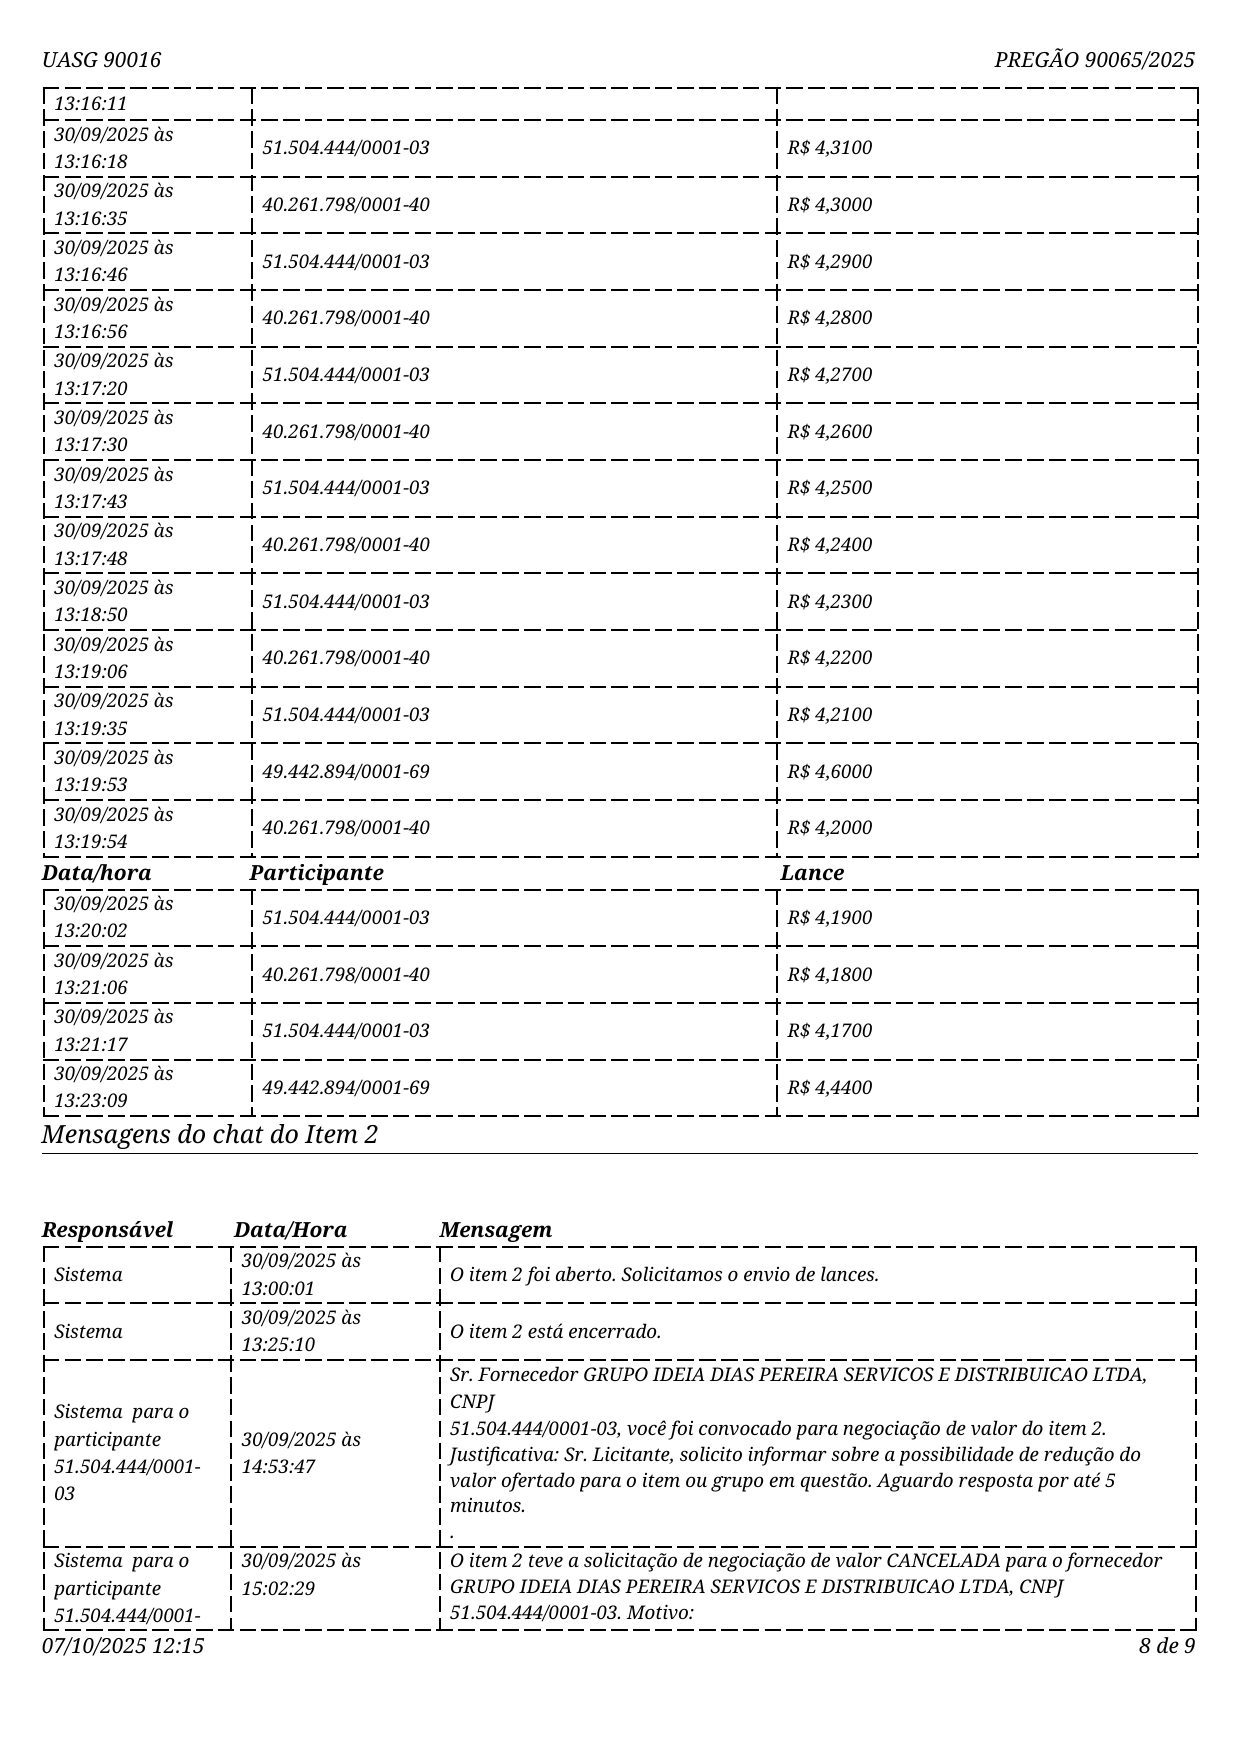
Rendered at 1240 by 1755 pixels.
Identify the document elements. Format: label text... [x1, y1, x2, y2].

table_cell R$ 4,2400 [777, 516, 1198, 572]
table_cell 30/09/2025 às 13:21:06 [44, 945, 252, 1002]
table_cell Sistema para o participante 51.504.444/0001-03 [44, 1359, 231, 1546]
table_cell R$ 4,2700 [777, 346, 1198, 402]
table_cell R$ 4,1800 [777, 945, 1198, 1002]
table_cell 30/09/2025 às 13:25:10 [231, 1302, 439, 1359]
table_cell 30/09/2025 às 13:16:56 [44, 289, 252, 346]
table_header 30/09/2025 às 13:00:01 [231, 1246, 439, 1302]
table_header Sistema [44, 1246, 231, 1302]
table_cell 13:16:11 [44, 87, 252, 119]
table_cell 51.504.444/0001-03 [252, 346, 777, 402]
subtitle Mensagens do chat do Item 2 [41, 1117, 1198, 1151]
table_cell R$ 4,2100 [777, 686, 1198, 742]
table_cell R$ 4,4400 [777, 1059, 1198, 1115]
table_cell 30/09/2025 às 15:02:29 [231, 1546, 439, 1629]
table_cell 40.261.798/0001-40 [252, 402, 777, 459]
table_cell R$ 4,3100 [777, 119, 1198, 176]
table_header 30/09/2025 às 13:20:02 [44, 889, 252, 945]
table_cell [252, 87, 777, 119]
table_cell 51.504.444/0001-03 [252, 119, 777, 176]
table_cell 40.261.798/0001-40 [252, 945, 777, 1002]
table_cell 30/09/2025 às 13:21:17 [44, 1002, 252, 1058]
table_cell 30/09/2025 às 13:19:54 [44, 799, 252, 856]
table_cell O item 2 está encerrado. [440, 1302, 1196, 1359]
text Responsável Data/Hora Mensagem [42, 1215, 1198, 1243]
table_cell 30/09/2025 às 13:17:20 [44, 346, 252, 402]
table_cell R$ 4,2000 [777, 799, 1198, 856]
table_cell 40.261.798/0001-40 [252, 289, 777, 346]
table_cell 49.442.894/0001-69 [252, 1059, 777, 1115]
table_cell 30/09/2025 às 13:18:50 [44, 572, 252, 629]
table_cell 30/09/2025 às 13:16:18 [44, 119, 252, 176]
table_cell Sistema para o participante 51.504.444/0001- [44, 1546, 231, 1629]
table_cell 30/09/2025 às 14:53:47 [231, 1359, 439, 1546]
table_cell 30/09/2025 às 13:17:43 [44, 459, 252, 516]
table_cell 40.261.798/0001-40 [252, 516, 777, 572]
table_cell 40.261.798/0001-40 [252, 629, 777, 686]
table_cell 51.504.444/0001-03 [252, 459, 777, 516]
text Data/hora Participante Lance [42, 858, 1198, 886]
table_cell R$ 4,2200 [777, 629, 1198, 686]
table_cell R$ 4,2900 [777, 232, 1198, 289]
table_cell 30/09/2025 às 13:19:06 [44, 629, 252, 686]
table_cell 40.261.798/0001-40 [252, 799, 777, 856]
table_cell 30/09/2025 às 13:16:46 [44, 232, 252, 289]
table_cell R$ 4,2600 [777, 402, 1198, 459]
table_cell 51.504.444/0001-03 [252, 232, 777, 289]
table_cell 30/09/2025 às 13:17:30 [44, 402, 252, 459]
table_header O item 2 foi aberto. Solicitamos o envio de lances. [440, 1246, 1196, 1302]
table_cell 51.504.444/0001-03 [252, 572, 777, 629]
table_cell R$ 4,2800 [777, 289, 1198, 346]
table_cell 30/09/2025 às 13:16:35 [44, 176, 252, 232]
table_header R$ 4,1900 [777, 889, 1198, 945]
table_cell 51.504.444/0001-03 [252, 686, 777, 742]
table_cell R$ 4,6000 [777, 742, 1198, 799]
table_header 51.504.444/0001-03 [252, 889, 777, 945]
table_cell 30/09/2025 às 13:17:48 [44, 516, 252, 572]
table_cell R$ 4,2500 [777, 459, 1198, 516]
table_cell Sistema [44, 1302, 231, 1359]
table_cell 40.261.798/0001-40 [252, 176, 777, 232]
table_cell 30/09/2025 às 13:19:53 [44, 742, 252, 799]
table_cell R$ 4,2300 [777, 572, 1198, 629]
table_cell R$ 4,1700 [777, 1002, 1198, 1058]
table_cell 30/09/2025 às 13:19:35 [44, 686, 252, 742]
table_cell Sr. Fornecedor GRUPO IDEIA DIAS PEREIRA SERVICOS E DISTRIBUICAO LTDA, CNPJ 51.504.444/0001-03, você foi convocado para negociação de valor do item 2. Justificativa: Sr. Licitante, solicito informar sobre a possibilidade de redução do valor ofertado para o item ou grupo em questão. Aguardo resposta por até 5 minutos. . [440, 1359, 1196, 1546]
table_cell 51.504.444/0001-03 [252, 1002, 777, 1058]
table_cell 30/09/2025 às 13:23:09 [44, 1059, 252, 1115]
table_cell R$ 4,3000 [777, 176, 1198, 232]
table_cell O item 2 teve a solicitação de negociação de valor CANCELADA para o fornecedor GRUPO IDEIA DIAS PEREIRA SERVICOS E DISTRIBUICAO LTDA, CNPJ 51.504.444/0001-03. Motivo: [440, 1546, 1196, 1629]
table_cell 49.442.894/0001-69 [252, 742, 777, 799]
table_cell [777, 87, 1198, 119]
